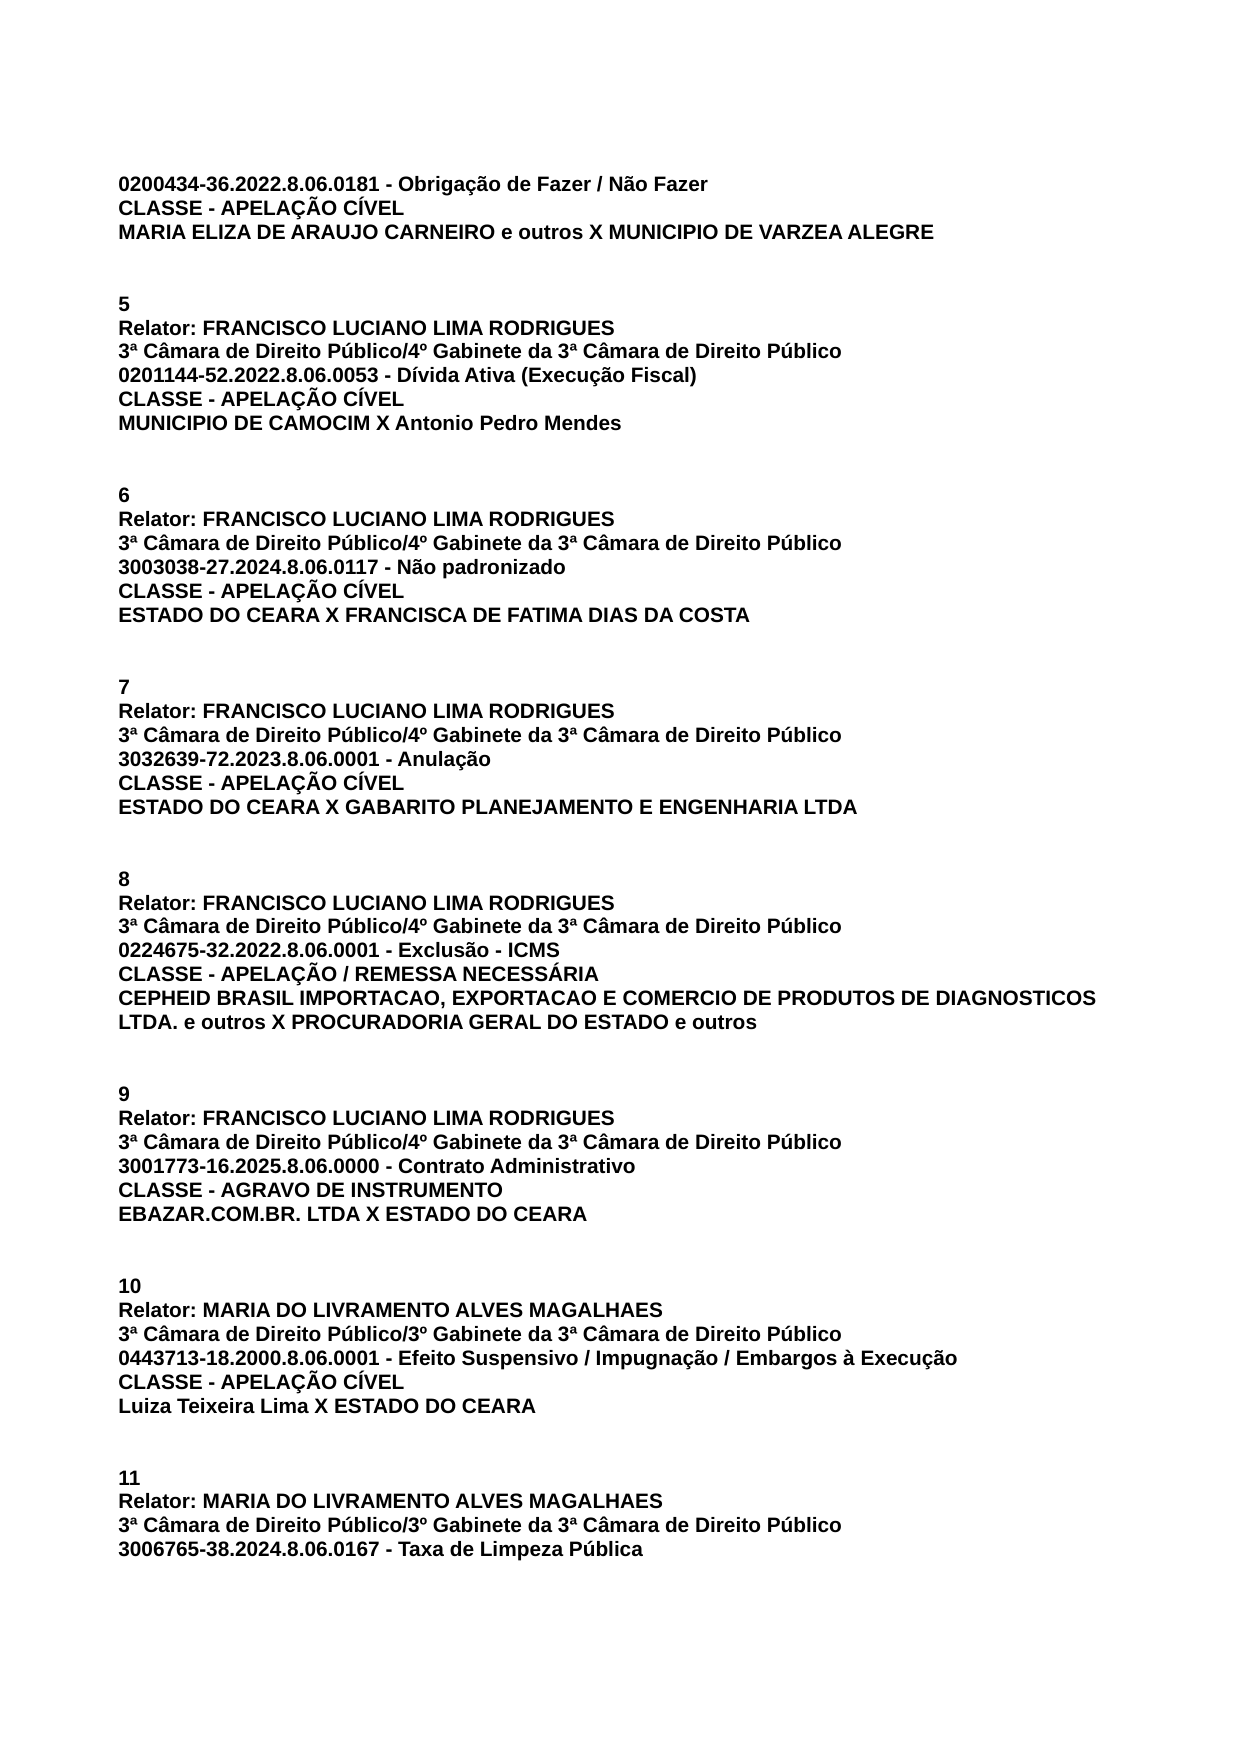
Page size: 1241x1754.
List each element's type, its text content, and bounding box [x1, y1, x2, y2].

text Relator: FRANCISCO LUCIANO LIMA RODRIGUES [118, 315, 1122, 339]
text 10 [118, 1274, 1122, 1298]
text 9 [118, 1082, 1122, 1106]
text ESTADO DO CEARA X GABARITO PLANEJAMENTO E ENGENHARIA LTDA [118, 794, 1122, 818]
text CLASSE - APELAÇÃO CÍVEL [118, 771, 1122, 794]
text CLASSE - APELAÇÃO CÍVEL [118, 1369, 1122, 1393]
text MARIA ELIZA DE ARAUJO CARNEIRO e outros X MUNICIPIO DE VARZEA ALEGRE [118, 219, 1122, 243]
text 3ª Câmara de Direito Público/4º Gabinete da 3ª Câmara de Direito Público [118, 1130, 1122, 1154]
text CLASSE - APELAÇÃO CÍVEL [118, 579, 1122, 603]
text 3ª Câmara de Direito Público/4º Gabinete da 3ª Câmara de Direito Público [118, 339, 1122, 363]
text CEPHEID BRASIL IMPORTACAO, EXPORTACAO E COMERCIO DE PRODUTOS DE DIAGNOSTICOS LTDA. e outros X PROCURADORIA GERAL DO ESTADO e outros [118, 986, 1122, 1034]
text Relator: MARIA DO LIVRAMENTO ALVES MAGALHAES [118, 1298, 1122, 1322]
text 3ª Câmara de Direito Público/4º Gabinete da 3ª Câmara de Direito Público [118, 531, 1122, 555]
text Relator: FRANCISCO LUCIANO LIMA RODRIGUES [118, 1106, 1122, 1130]
text 0201144-52.2022.8.06.0053 - Dívida Ativa (Execução Fiscal) [118, 363, 1122, 387]
text 8 [118, 866, 1122, 890]
text 0224675-32.2022.8.06.0001 - Exclusão - ICMS [118, 938, 1122, 962]
text 3003038-27.2024.8.06.0117 - Não padronizado [118, 555, 1122, 579]
text 3ª Câmara de Direito Público/4º Gabinete da 3ª Câmara de Direito Público [118, 723, 1122, 747]
text 3006765-38.2024.8.06.0167 - Taxa de Limpeza Pública [118, 1537, 1122, 1561]
text 0200434-36.2022.8.06.0181 - Obrigação de Fazer / Não Fazer [118, 172, 1122, 196]
text 3001773-16.2025.8.06.0000 - Contrato Administrativo [118, 1154, 1122, 1178]
text 6 [118, 483, 1122, 507]
text Relator: FRANCISCO LUCIANO LIMA RODRIGUES [118, 507, 1122, 531]
text Relator: MARIA DO LIVRAMENTO ALVES MAGALHAES [118, 1489, 1122, 1513]
text 3ª Câmara de Direito Público/4º Gabinete da 3ª Câmara de Direito Público [118, 914, 1122, 938]
text CLASSE - APELAÇÃO / REMESSA NECESSÁRIA [118, 962, 1122, 986]
text Relator: FRANCISCO LUCIANO LIMA RODRIGUES [118, 890, 1122, 914]
text 3ª Câmara de Direito Público/3º Gabinete da 3ª Câmara de Direito Público [118, 1513, 1122, 1537]
text CLASSE - AGRAVO DE INSTRUMENTO [118, 1178, 1122, 1202]
text ESTADO DO CEARA X FRANCISCA DE FATIMA DIAS DA COSTA [118, 603, 1122, 627]
text CLASSE - APELAÇÃO CÍVEL [118, 387, 1122, 411]
text MUNICIPIO DE CAMOCIM X Antonio Pedro Mendes [118, 411, 1122, 435]
text 3032639-72.2023.8.06.0001 - Anulação [118, 747, 1122, 771]
text Relator: FRANCISCO LUCIANO LIMA RODRIGUES [118, 699, 1122, 723]
text 0443713-18.2000.8.06.0001 - Efeito Suspensivo / Impugnação / Embargos à Execução [118, 1346, 1122, 1369]
text Luiza Teixeira Lima X ESTADO DO CEARA [118, 1393, 1122, 1417]
text 11 [118, 1465, 1122, 1489]
text EBAZAR.COM.BR. LTDA X ESTADO DO CEARA [118, 1202, 1122, 1226]
text 3ª Câmara de Direito Público/3º Gabinete da 3ª Câmara de Direito Público [118, 1322, 1122, 1346]
text CLASSE - APELAÇÃO CÍVEL [118, 196, 1122, 219]
text 5 [118, 291, 1122, 315]
text 7 [118, 675, 1122, 699]
